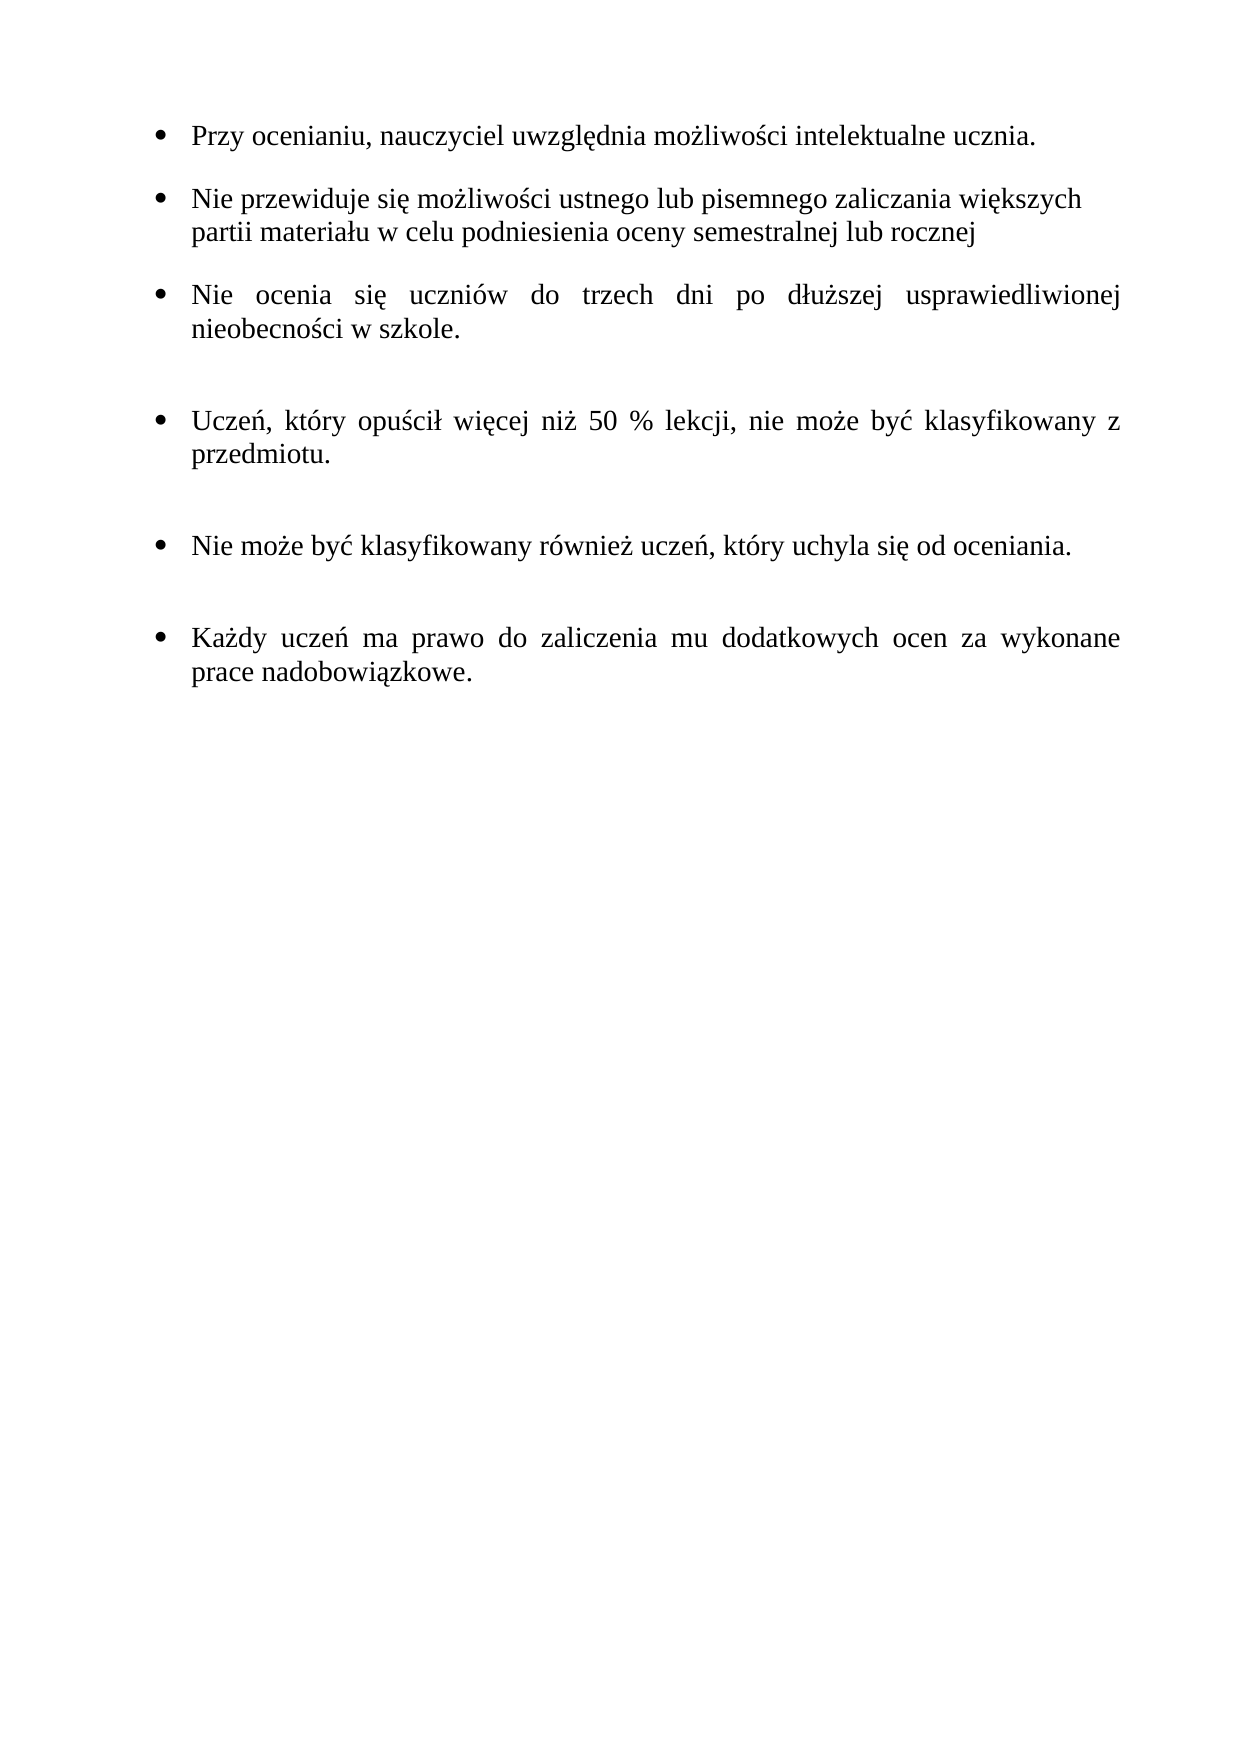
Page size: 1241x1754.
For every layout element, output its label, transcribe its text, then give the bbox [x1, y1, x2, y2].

list Nie przewiduje się możliwości ustnego lub pisemnego zaliczania większych partii materiału w celu podniesienia oceny semestralnej lub rocznej [156, 181, 1122, 248]
list Przy ocenianiu, nauczyciel uwzględnia możliwości intelektualne ucznia. [156, 118, 1122, 152]
list Nie może być klasyfikowany również uczeń, który uchyla się od oceniania. [156, 528, 1122, 562]
list Uczeń, który opuścił więcej niż 50 % lekcji, nie może być klasyfikowany z przedmiotu. [156, 403, 1122, 470]
list Każdy uczeń ma prawo do zaliczenia mu dodatkowych ocen za wykonane prace nadobowiązkowe. [156, 620, 1122, 687]
list Nie ocenia się uczniów do trzech dni po dłuższej usprawiedliwionej nieobecności w szkole. [156, 277, 1122, 344]
